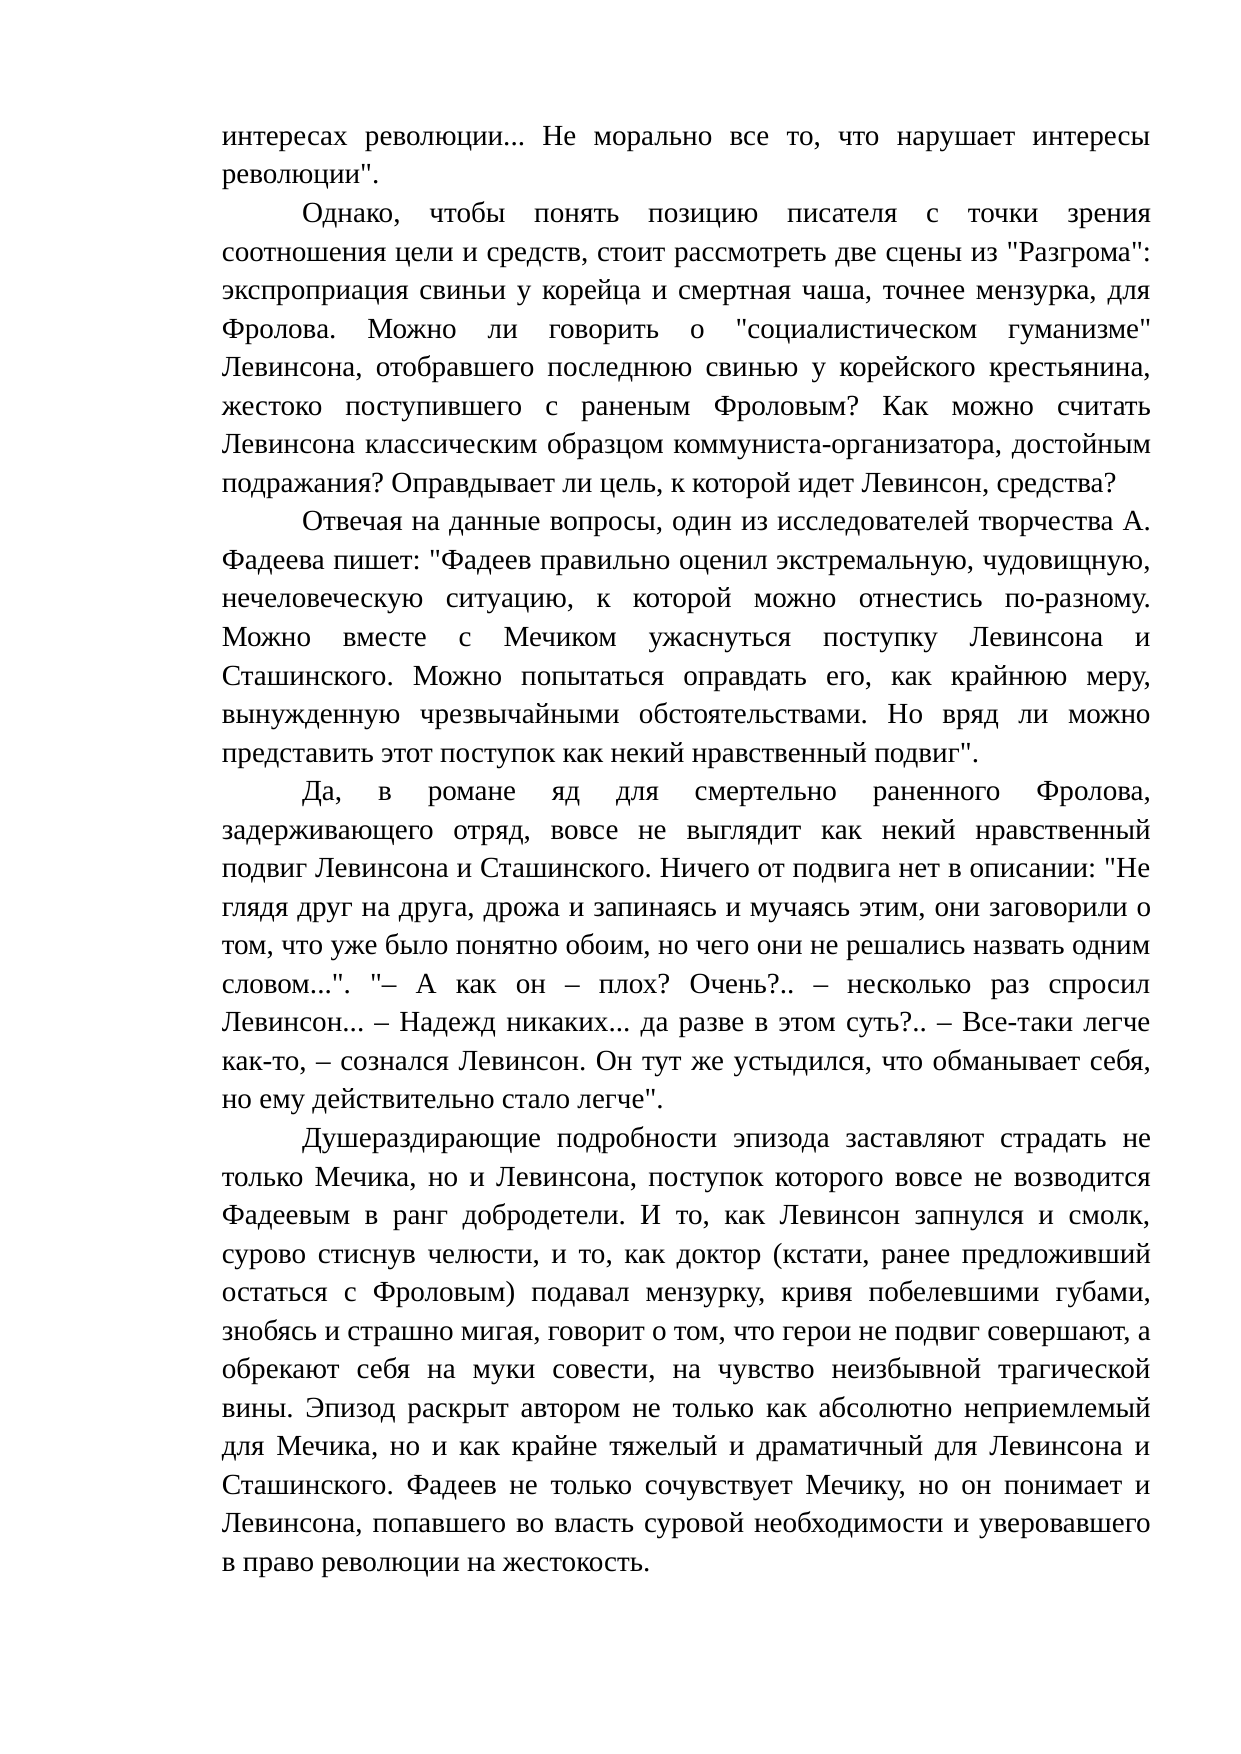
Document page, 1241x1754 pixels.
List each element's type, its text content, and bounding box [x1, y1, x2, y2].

text Отвечая на данные вопросы, один из исследователей творчества А. Фадеева пишет: "Фадеев правильно оценил экстремальную, чудовищную, нечеловеческую ситуацию, к которой можно отнестись по-разному. Можно вместе с Мечиком ужаснуться поступку Левинсона и Сташинского. Можно попытаться оправдать его, как крайнюю меру, вынужденную чрезвычайными обстоятельствами. Но вряд ли можно представить этот поступок как некий нравственный подвиг". [222, 503, 1152, 768]
text Однако, чтобы понять позицию писателя с точки зрения соотношения цели и средств, стоит рассмотреть две сцены из "Разгрома": экспроприация свиньи у корейца и смертная чаша, точнее мензурка, для Фролова. Можно ли говорить о "социалистическом гуманизме" Левинсона, отобравшего последнюю свинью у корейского крестьянина, жестоко поступившего с раненым Фроловым? Как можно считать Левинсона классическим образцом коммуниста-организатора, достойным подражания? Оправдывает ли цель, к которой идет Левинсон, средства? [222, 195, 1152, 498]
text интересах революции... Не морально все то, что нарушает интересы революции". [222, 118, 1152, 190]
text Да, в романе яд для смертельно раненного Фролова, задерживающего отряд, вовсе не выглядит как некий нравственный подвиг Левинсона и Сташинского. Ничего от подвига нет в описании: "Не глядя друг на друга, дрожа и запинаясь и мучаясь этим, они заговорили о том, что уже было понятно обоим, но чего они не решались назвать одним словом...". "– А как он – плох? Очень?.. – несколько раз спросил Левинсон... – Надежд никаких... да разве в этом суть?.. – Все-таки легче как-то, – сознался Левинсон. Он тут же устыдился, что обманывает себя, но ему действительно стало легче". [222, 773, 1152, 1115]
text Душераздирающие подробности эпизода заставляют страдать не только Мечика, но и Левинсона, поступок которого вовсе не возводится Фадеевым в ранг добродетели. И то, как Левинсон запнулся и смолк, сурово стиснув челюсти, и то, как доктор (кстати, ранее предложивший остаться с Фроловым) подавал мензурку, кривя побелевшими губами, знобясь и страшно мигая, говорит о том, что герои не подвиг совершают, а обрекают себя на муки совести, на чувство неизбывной трагической вины. Эпизод раскрыт автором не только как абсолютно неприемлемый для Мечика, но и как крайне тяжелый и драматичный для Левинсона и Сташинского. Фадеев не только сочувствует Мечику, но он понимает и Левинсона, попавшего во власть суровой необходимости и уверовавшего в право революции на жестокость. [222, 1120, 1152, 1578]
